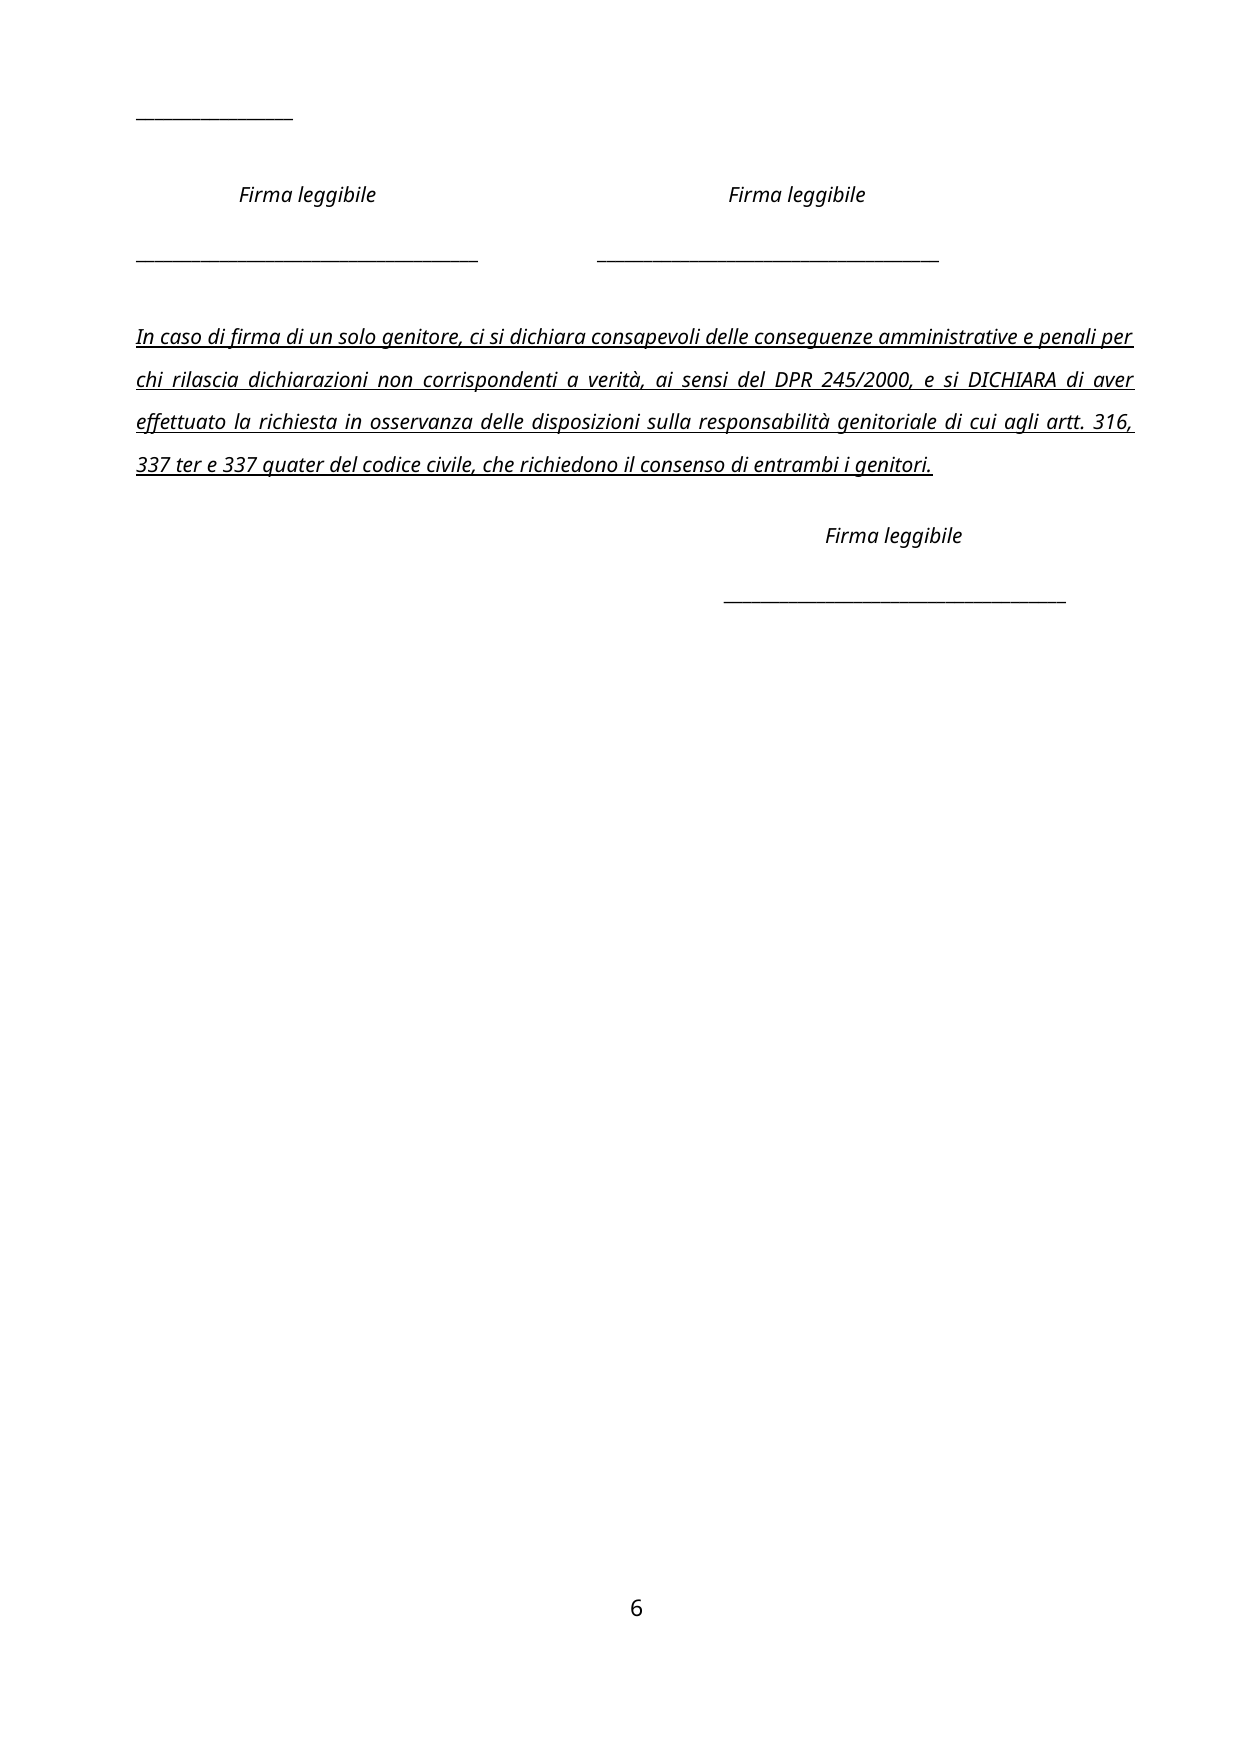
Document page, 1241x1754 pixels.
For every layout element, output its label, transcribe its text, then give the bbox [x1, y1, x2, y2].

text _____________________________________ _____________________________________ [136, 237, 1137, 265]
text Firma leggibile Firma leggibile [136, 180, 1137, 208]
text _________________ [136, 95, 1137, 123]
text _____________________________________ [653, 578, 1137, 606]
text In caso di firma di un solo genitore, ci si dichiara consapevoli delle conseguenze amministrative e penali per chi rilascia dichiarazioni non corrispondenti a verità, ai sensi del DPR 245/2000, e si DICHIARA di aver effettuato la richiesta in osservanza delle disposizioni sulla responsabilità genitoriale di cui agli artt. 316, 337 ter e 337 quater del codice civile, che richiedono il consenso di entrambi i genitori. [136, 322, 1137, 478]
text Firma leggibile [653, 521, 1137, 549]
